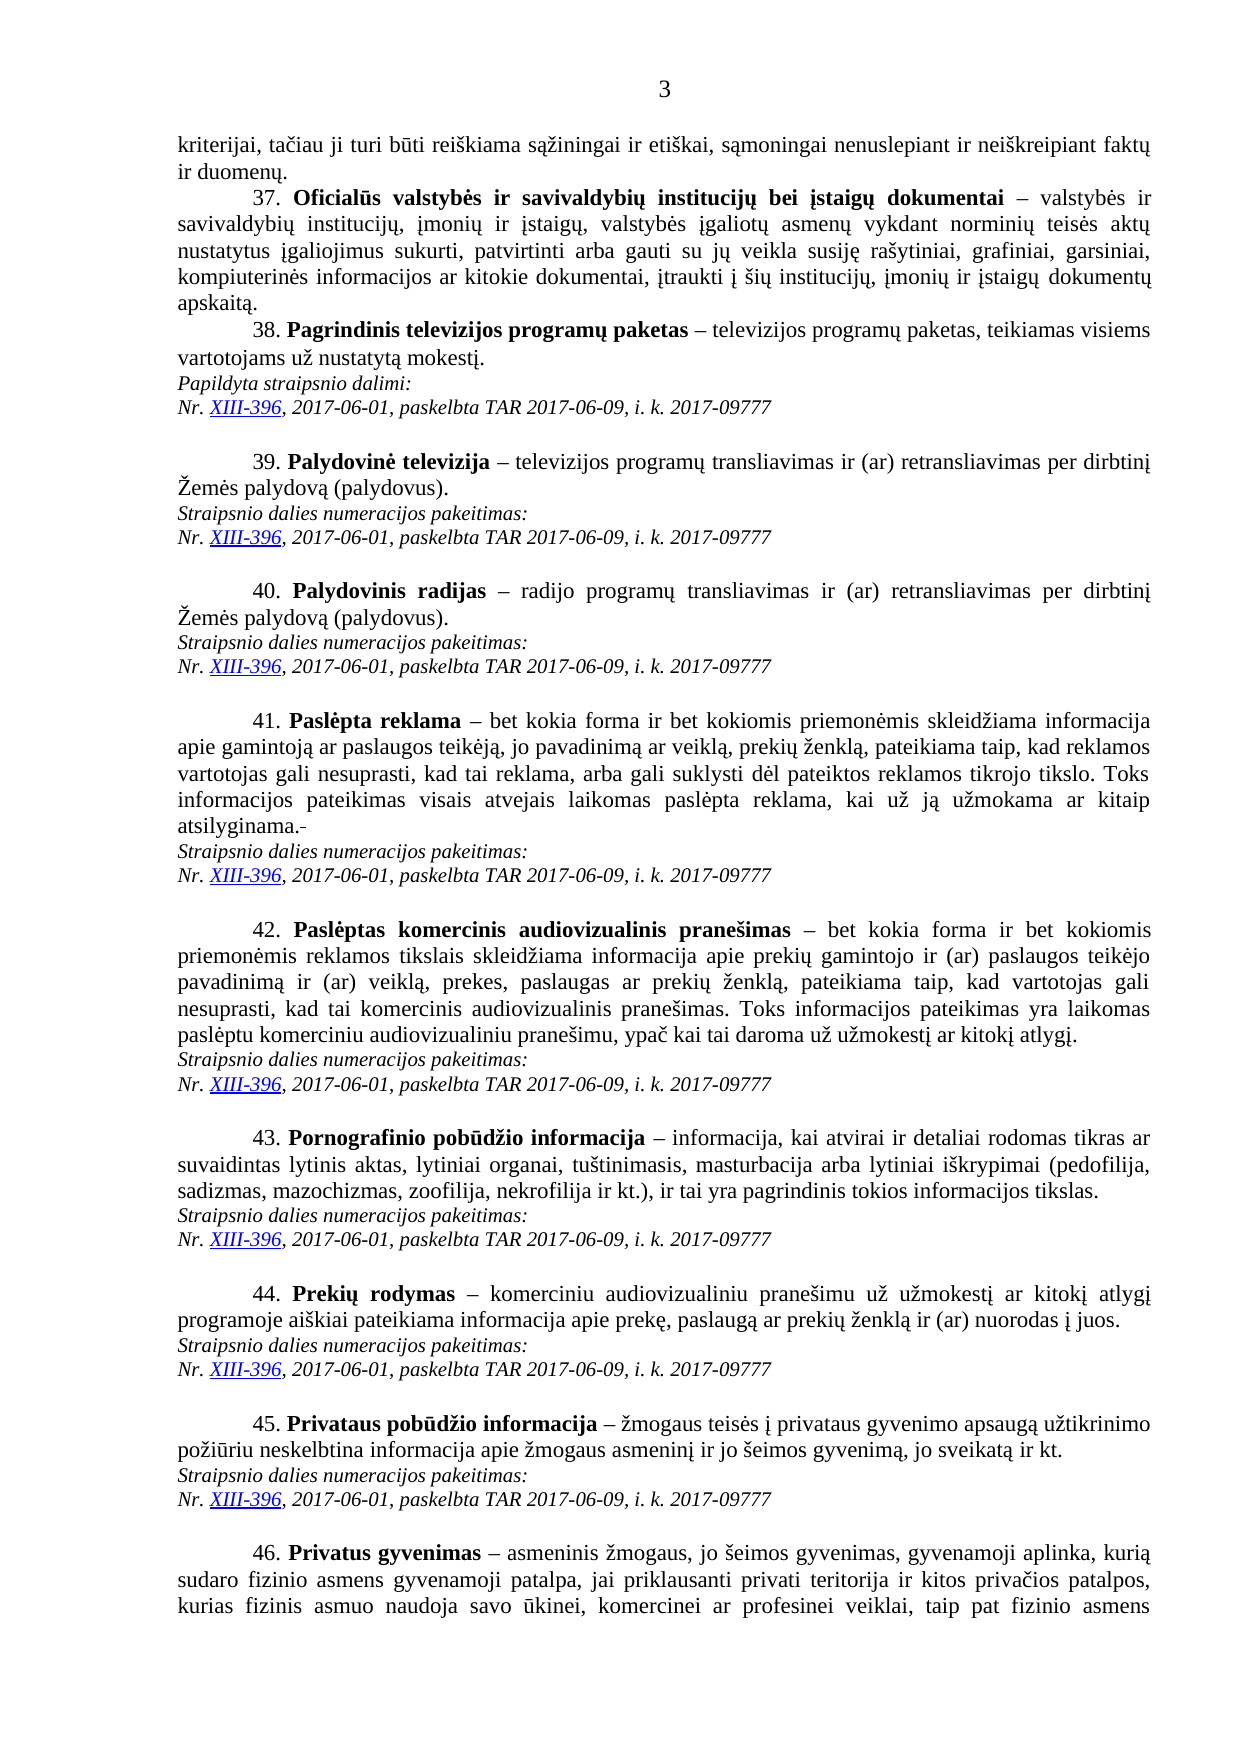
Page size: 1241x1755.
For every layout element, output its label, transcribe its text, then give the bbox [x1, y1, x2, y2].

text 38. Pagrindinis televizijos programų paketas – televizijos programų paketas, teikiamas visiems vartotojams už nustatytą mokestį. [177, 316, 1152, 371]
text 40. Palydovinis radijas – radijo programų transliavimas ir (ar) retransliavimas per dirbtinį Žemės palydovą (palydovus). [177, 577, 1152, 630]
text Nr. XIII-396, 2017-06-01, paskelbta TAR 2017-06-09, i. k. 2017-09777 [177, 395, 1152, 419]
text Nr. XIII-396, 2017-06-01, paskelbta TAR 2017-06-09, i. k. 2017-09777 [177, 1357, 1152, 1381]
text Nr. XIII-396, 2017-06-01, paskelbta TAR 2017-06-09, i. k. 2017-09777 [177, 654, 1152, 678]
text 46. Privatus gyvenimas – asmeninis žmogaus, jo šeimos gyvenimas, gyvenamoji aplinka, kurią sudaro fizinio asmens gyvenamoji patalpa, jai priklausanti privati teritorija ir kitos privačios patalpos, kurias fizinis asmuo naudoja savo ūkinei, komercinei ar profesinei veiklai, taip pat fizinio asmens [177, 1539, 1152, 1618]
text Straipsnio dalies numeracijos pakeitimas: [177, 1203, 1152, 1227]
text Straipsnio dalies numeracijos pakeitimas: [177, 1047, 1152, 1071]
text Nr. XIII-396, 2017-06-01, paskelbta TAR 2017-06-09, i. k. 2017-09777 [177, 863, 1152, 887]
text 37. Oficialūs valstybės ir savivaldybių institucijų bei įstaigų dokumentai – valstybės ir savivaldybių institucijų, įmonių ir įstaigų, valstybės įgaliotų asmenų vykdant norminių teisės aktų nustatytus įgaliojimus sukurti, patvirtinti arba gauti su jų veikla susiję rašytiniai, grafiniai, garsiniai, kompiuterinės informacijos ar kitokie dokumentai, įtraukti į šių institucijų, įmonių ir įstaigų dokumentų apskaitą. [177, 184, 1152, 316]
text 44. Prekių rodymas – komerciniu audiovizualiniu pranešimu už užmokestį ar kitokį atlygį programoje aiškiai pateikiama informacija apie prekę, paslaugą ar prekių ženklą ir (ar) nuorodas į juos. [177, 1280, 1152, 1333]
text Straipsnio dalies numeracijos pakeitimas: [177, 1462, 1152, 1487]
text Nr. XIII-396, 2017-06-01, paskelbta TAR 2017-06-09, i. k. 2017-09777 [177, 1227, 1152, 1251]
text 41. Paslėpta reklama – bet kokia forma ir bet kokiomis priemonėmis skleidžiama informacija apie gamintoją ar paslaugos teikėją, jo pavadinimą ar veiklą, prekių ženklą, pateikiama taip, kad reklamos vartotojas gali nesuprasti, kad tai reklama, arba gali suklysti dėl pateiktos reklamos tikrojo tikslo. Toks informacijos pateikimas visais atvejais laikomas paslėpta reklama, kai už ją užmokama ar kitaip atsilyginama. [177, 707, 1152, 839]
text 45. Privataus pobūdžio informacija – žmogaus teisės į privataus gyvenimo apsaugą užtikrinimo požiūriu neskelbtina informacija apie žmogaus asmeninį ir jo šeimos gyvenimą, jo sveikatą ir kt. [177, 1410, 1152, 1462]
text Nr. XIII-396, 2017-06-01, paskelbta TAR 2017-06-09, i. k. 2017-09777 [177, 1071, 1152, 1096]
text kriterijai, tačiau ji turi būti reiškiama sąžiningai ir etiškai, sąmoningai nenuslepiant ir neiškreipiant faktų ir duomenų. [177, 131, 1152, 184]
text Straipsnio dalies numeracijos pakeitimas: [177, 501, 1152, 524]
text Nr. XIII-396, 2017-06-01, paskelbta TAR 2017-06-09, i. k. 2017-09777 [177, 524, 1152, 549]
text Straipsnio dalies numeracijos pakeitimas: [177, 630, 1152, 654]
text 42. Paslėptas komercinis audiovizualinis pranešimas – bet kokia forma ir bet kokiomis priemonėmis reklamos tikslais skleidžiama informacija apie prekių gamintojo ir (ar) paslaugos teikėjo pavadinimą ir (ar) veiklą, prekes, paslaugas ar prekių ženklą, pateikiama taip, kad vartotojas gali nesuprasti, kad tai komercinis audiovizualinis pranešimas. Toks informacijos pateikimas yra laikomas paslėptu komerciniu audiovizualiniu pranešimu, ypač kai tai daroma už užmokestį ar kitokį atlygį. [177, 916, 1152, 1047]
text Straipsnio dalies numeracijos pakeitimas: [177, 1333, 1152, 1357]
text Papildyta straipsnio dalimi: [177, 371, 1152, 395]
text Nr. XIII-396, 2017-06-01, paskelbta TAR 2017-06-09, i. k. 2017-09777 [177, 1487, 1152, 1511]
text 39. Palydovinė televizija – televizijos programų transliavimas ir (ar) retransliavimas per dirbtinį Žemės palydovą (palydovus). [177, 448, 1152, 501]
text Straipsnio dalies numeracijos pakeitimas: [177, 839, 1152, 863]
text 43. Pornografinio pobūdžio informacija – informacija, kai atvirai ir detaliai rodomas tikras ar suvaidintas lytinis aktas, lytiniai organai, tuštinimasis, masturbacija arba lytiniai iškrypimai (pedofilija, sadizmas, mazochizmas, zoofilija, nekrofilija ir kt.), ir tai yra pagrindinis tokios informacijos tikslas. [177, 1124, 1152, 1203]
